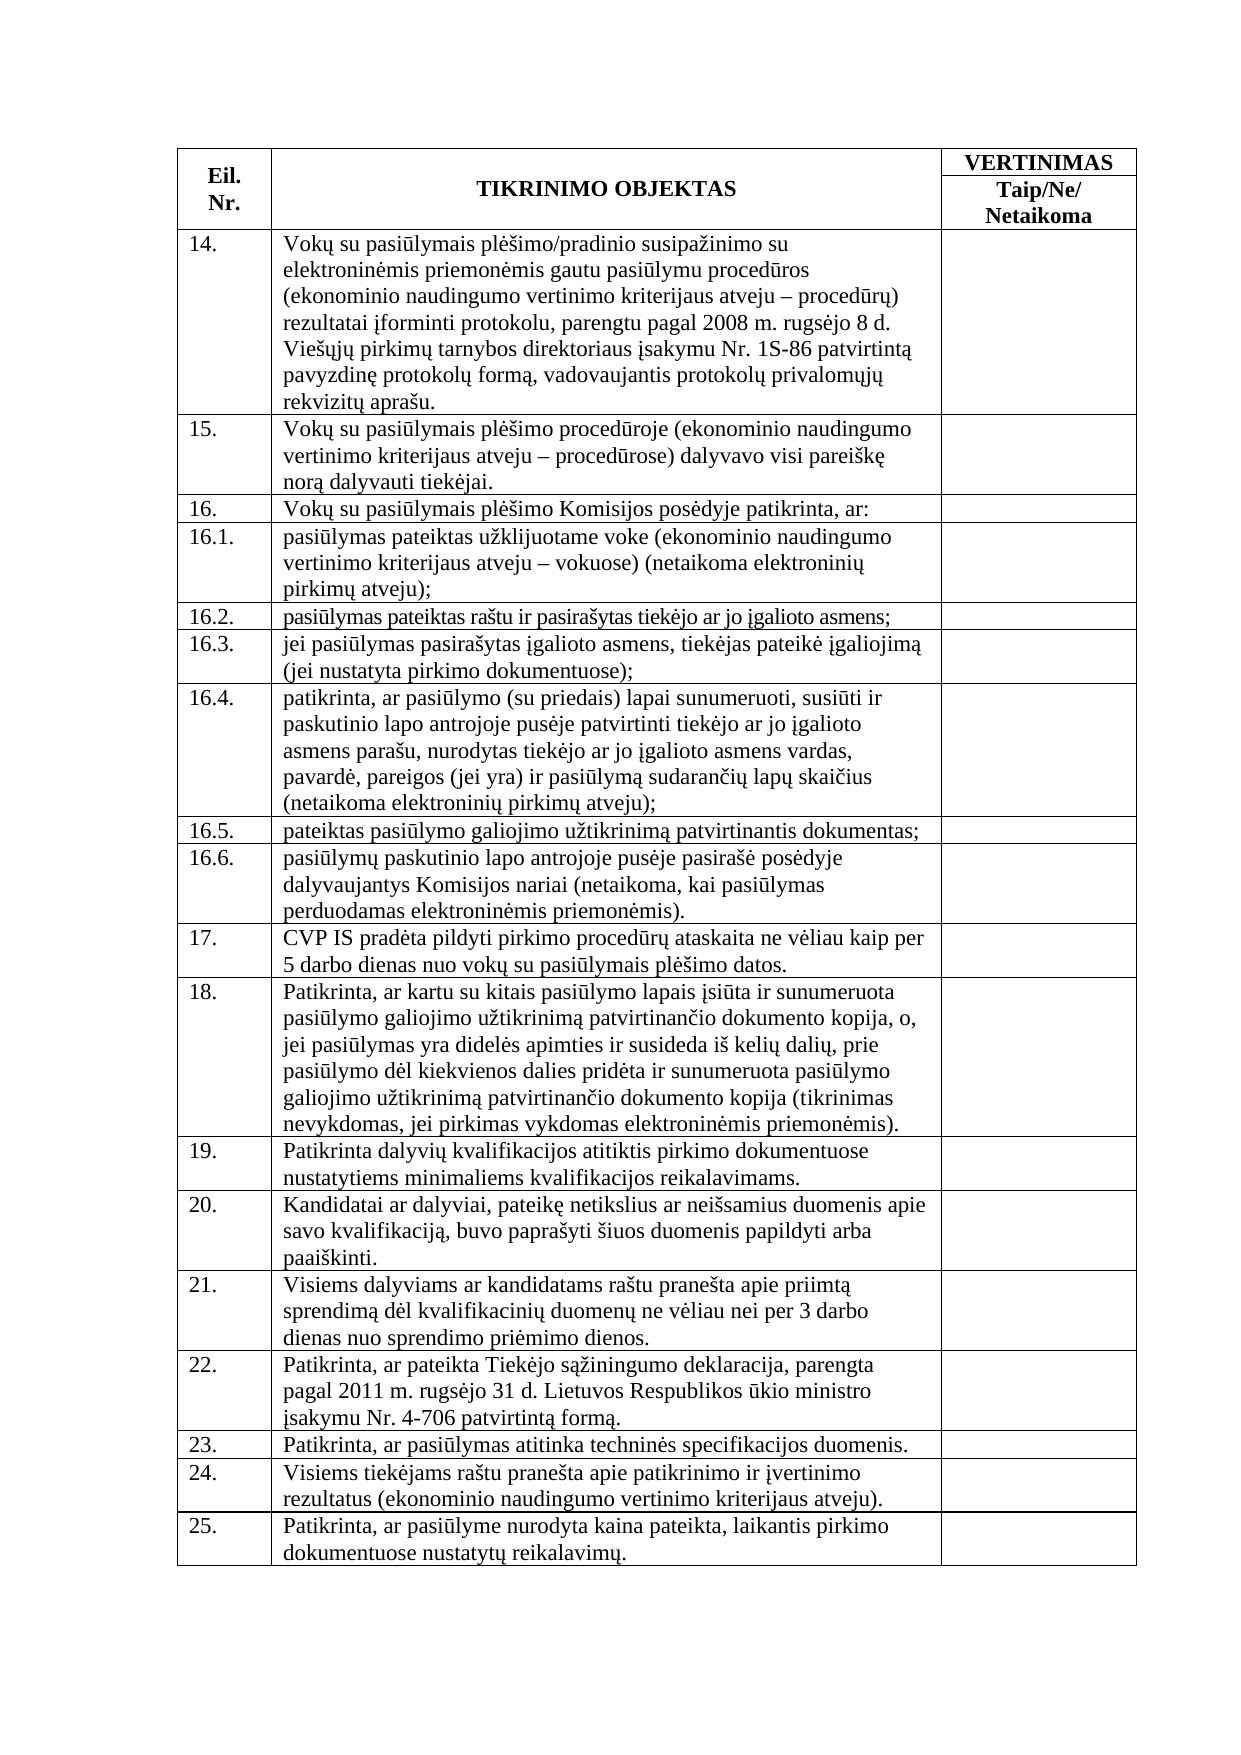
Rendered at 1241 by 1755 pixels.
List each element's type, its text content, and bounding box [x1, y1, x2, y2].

table_cell Patikrinta, ar pateikta Tiekėjo sąžiningumo deklaracija, parengta pagal 2011 m. rugsėjo 31 d. Lietuvos Respublikos ūkio ministro įsakymu Nr. 4-706 patvirtintą formą. [272, 1351, 941, 1430]
table_cell 16. [178, 495, 271, 522]
table_cell [942, 1431, 1136, 1458]
table_cell [942, 603, 1136, 629]
table_cell 22. [178, 1351, 271, 1430]
table_cell [942, 817, 1136, 843]
table_cell 19. [178, 1137, 271, 1190]
table_cell 23. [178, 1431, 271, 1458]
table_cell Patikrinta, ar pasiūlyme nurodyta kaina pateikta, laikantis pirkimo dokumentuose nustatytų reikalavimų. [272, 1513, 941, 1565]
table_cell 25. [178, 1513, 271, 1565]
table_cell Vokų su pasiūlymais plėšimo Komisijos posėdyje patikrinta, ar: [272, 495, 941, 522]
table_cell pasiūlymų paskutinio lapo antrojoje pusėje pasirašė posėdyje dalyvaujantys Komisijos nariai (netaikoma, kai pasiūlymas perduodamas elektroninėmis priemonėmis). [272, 844, 941, 923]
table_cell Patikrinta dalyvių kvalifikacijos atitiktis pirkimo dokumentuose nustatytiems minimaliems kvalifikacijos reikalavimams. [272, 1137, 941, 1190]
table_header TIKRINIMO OBJEKTAS [272, 149, 941, 229]
table_cell [942, 684, 1136, 816]
table_cell 16.6. [178, 844, 271, 923]
table_cell 14. [178, 230, 271, 414]
table_cell Taip/Ne/ Netaikoma [942, 176, 1136, 229]
table_cell Visiems dalyviams ar kandidatams raštu pranešta apie priimtą sprendimą dėl kvalifikacinių duomenų ne vėliau nei per 3 darbo dienas nuo sprendimo priėmimo dienos. [272, 1271, 941, 1350]
table_cell [942, 1351, 1136, 1430]
table_cell jei pasiūlymas pasirašytas įgalioto asmens, tiekėjas pateikė įgaliojimą (jei nustatyta pirkimo dokumentuose); [272, 630, 941, 683]
table_cell 16.4. [178, 684, 271, 816]
table_cell Vokų su pasiūlymais plėšimo procedūroje (ekonominio naudingumo vertinimo kriterijaus atveju – procedūrose) dalyvavo visi pareiškę norą dalyvauti tiekėjai. [272, 415, 941, 494]
table_header Eil. Nr. [178, 149, 271, 229]
table_cell 20. [178, 1191, 271, 1270]
table_cell Patikrinta, ar kartu su kitais pasiūlymo lapais įsiūta ir sunumeruota pasiūlymo galiojimo užtikrinimą patvirtinančio dokumento kopija, o, jei pasiūlymas yra didelės apimties ir susideda iš kelių dalių, prie pasiūlymo dėl kiekvienos dalies pridėta ir sunumeruota pasiūlymo galiojimo užtikrinimą patvirtinančio dokumento kopija (tikrinimas nevykdomas, jei pirkimas vykdomas elektroninėmis priemonėmis). [272, 978, 941, 1136]
table_cell [942, 924, 1136, 977]
table_cell 16.2. [178, 603, 271, 629]
table_cell [942, 415, 1136, 494]
table_cell patikrinta, ar pasiūlymo (su priedais) lapai sunumeruoti, susiūti ir paskutinio lapo antrojoje pusėje patvirtinti tiekėjo ar jo įgalioto asmens parašu, nurodytas tiekėjo ar jo įgalioto asmens vardas, pavardė, pareigos (jei yra) ir pasiūlymą sudarančių lapų skaičius (netaikoma elektroninių pirkimų atveju); [272, 684, 941, 816]
table_cell Vokų su pasiūlymais plėšimo/pradinio susipažinimo su elektroninėmis priemonėmis gautu pasiūlymu procedūros (ekonominio naudingumo vertinimo kriterijaus atveju – procedūrų) rezultatai įforminti protokolu, parengtu pagal 2008 m. rugsėjo 8 d. Viešųjų pirkimų tarnybos direktoriaus įsakymu Nr. 1S-86 patvirtintą pavyzdinę protokolų formą, vadovaujantis protokolų privalomųjų rekvizitų aprašu. [272, 230, 941, 414]
table_cell [942, 523, 1136, 602]
table_cell 16.1. [178, 523, 271, 602]
table_cell 16.5. [178, 817, 271, 843]
table_cell Kandidatai ar dalyviai, pateikę netikslius ar neišsamius duomenis apie savo kvalifikaciją, buvo paprašyti šiuos duomenis papildyti arba paaiškinti. [272, 1191, 941, 1270]
table_cell [942, 230, 1136, 414]
table_cell [942, 1459, 1136, 1511]
table_cell [942, 978, 1136, 1136]
table_cell [942, 844, 1136, 923]
table_cell pasiūlymas pateiktas raštu ir pasirašytas tiekėjo ar jo įgalioto asmens; [272, 603, 941, 629]
table_cell CVP IS pradėta pildyti pirkimo procedūrų ataskaita ne vėliau kaip per 5 darbo dienas nuo vokų su pasiūlymais plėšimo datos. [272, 924, 941, 977]
table_header VERTINIMAS [942, 149, 1136, 175]
table_cell pateiktas pasiūlymo galiojimo užtikrinimą patvirtinantis dokumentas; [272, 817, 941, 843]
table_cell 15. [178, 415, 271, 494]
table_cell [942, 1271, 1136, 1350]
table_cell 16.3. [178, 630, 271, 683]
table_cell [942, 630, 1136, 683]
table_cell 17. [178, 924, 271, 977]
table_cell 18. [178, 978, 271, 1136]
table_cell [942, 1191, 1136, 1270]
table_cell [942, 1137, 1136, 1190]
table_cell Visiems tiekėjams raštu pranešta apie patikrinimo ir įvertinimo rezultatus (ekonominio naudingumo vertinimo kriterijaus atveju). [272, 1459, 941, 1511]
table_cell 24. [178, 1459, 271, 1511]
table_cell Patikrinta, ar pasiūlymas atitinka techninės specifikacijos duomenis. [272, 1431, 941, 1458]
table_cell pasiūlymas pateiktas užklijuotame voke (ekonominio naudingumo vertinimo kriterijaus atveju – vokuose) (netaikoma elektroninių pirkimų atveju); [272, 523, 941, 602]
table_cell [942, 495, 1136, 522]
table_cell 21. [178, 1271, 271, 1350]
table_cell [942, 1513, 1136, 1565]
